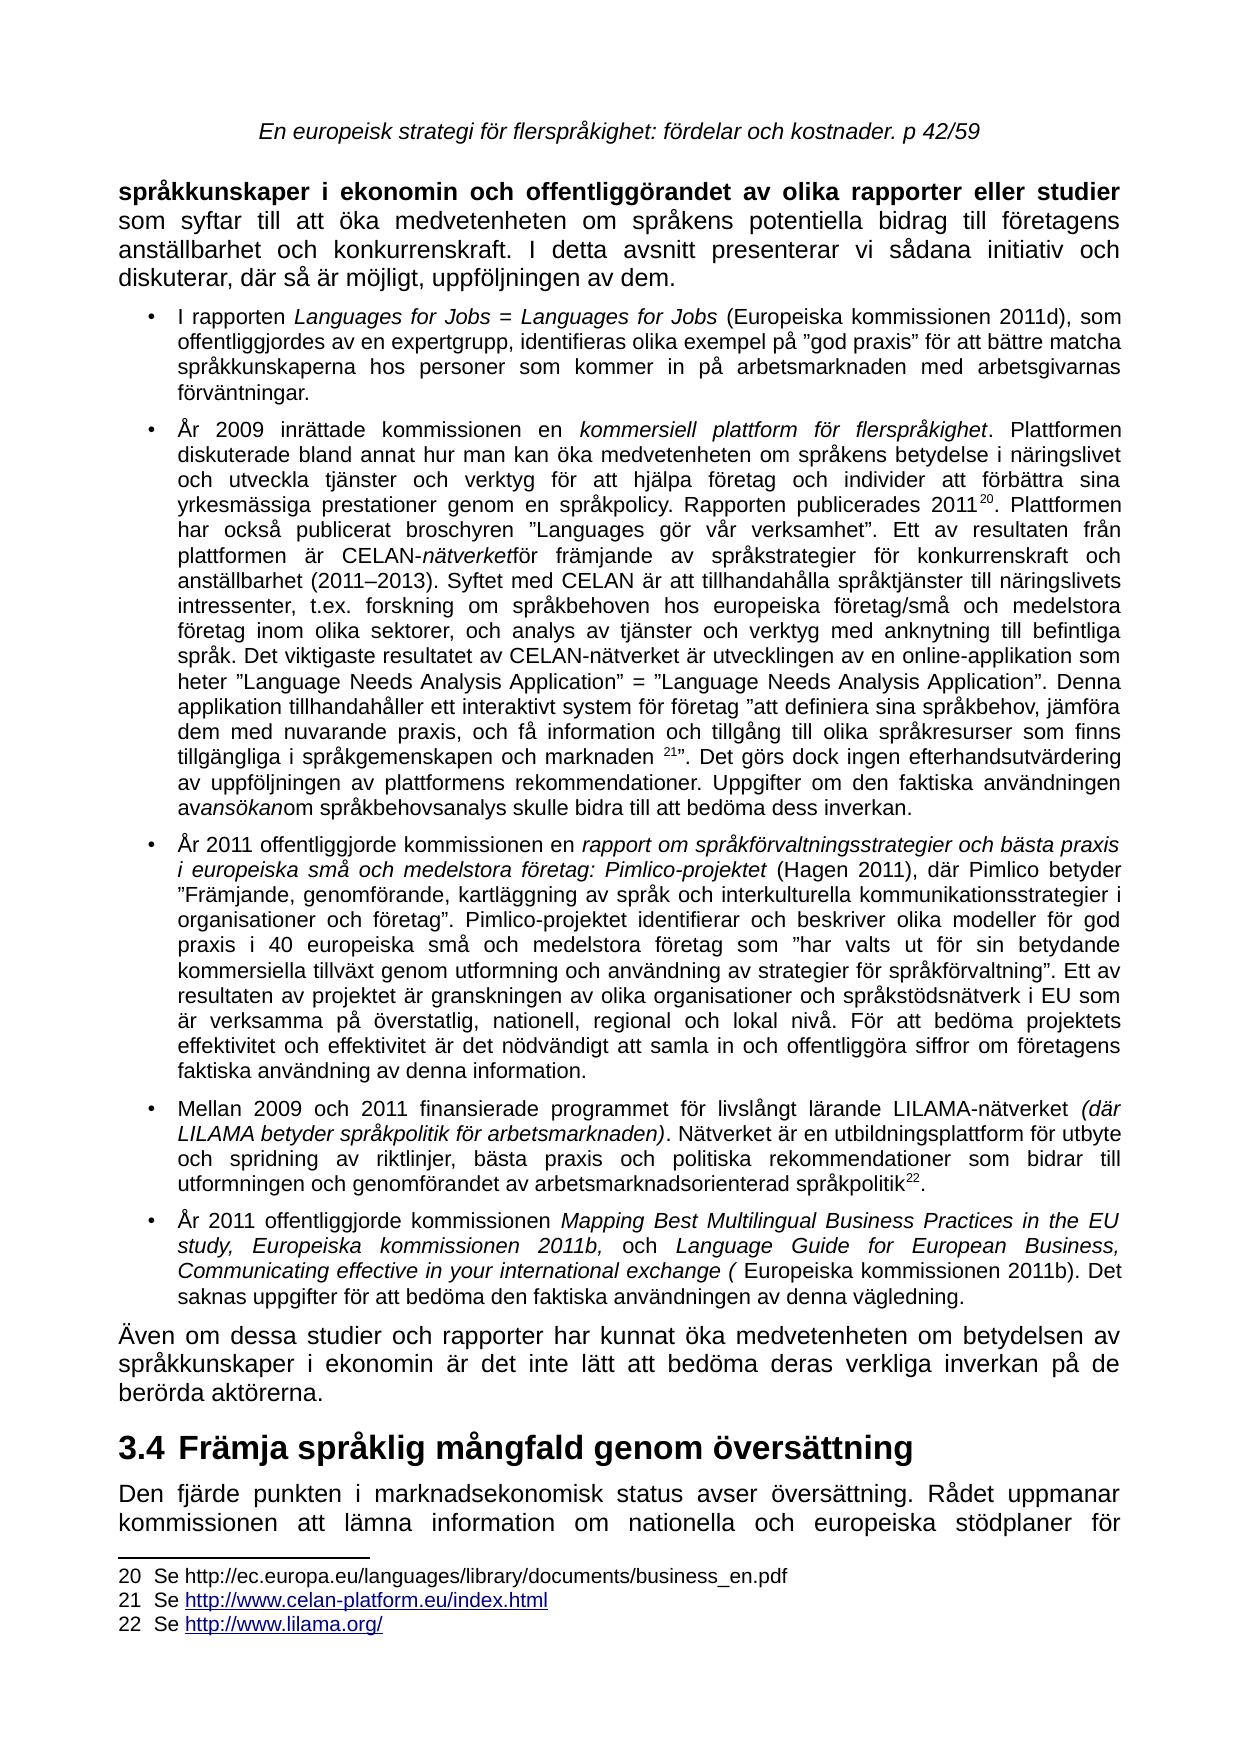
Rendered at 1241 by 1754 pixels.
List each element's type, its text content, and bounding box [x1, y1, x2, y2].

text Den fjärde punkten i marknadsekonomisk status avser översättning. Rådet uppmanar kommissionen att lämna information om nationella och europeiska stödplaner för [118, 1479, 1122, 1536]
list I rapporten Languages for Jobs = Languages for Jobs (Europeiska kommissionen 2011d), som offentliggjordes av en expertgrupp, identifieras olika exempel på ”god praxis” för att bättre matcha språkkunskaperna hos personer som kommer in på arbetsmarknaden med arbetsgivarnas förväntningar. [148, 304, 1122, 405]
list År 2011 offentliggjorde kommissionen en rapport om språkförvaltningsstrategier och bästa praxis i europeiska små och medelstora företag: Pimlico-projektet (Hagen 2011), där Pimlico betyder ”Främjande, genomförande, kartläggning av språk och interkulturella kommunikationsstrategier i organisationer och företag”. Pimlico-projektet identifierar och beskriver olika modeller för god praxis i 40 europeiska små och medelstora företag som ”har valts ut för sin betydande kommersiella tillväxt genom utformning och användning av strategier för språkförvaltning”. Ett av resultaten av projektet är granskningen av olika organisationer och språkstödsnätverk i EU som är verksamma på överstatlig, nationell, regional och lokal nivå. För att bedöma projektets effektivitet och effektivitet är det nödvändigt att samla in och offentliggöra siffror om företagens faktiska användning av denna information. [148, 832, 1122, 1084]
list År 2011 offentliggjorde kommissionen Mapping Best Multilingual Business Practices in the EU study, Europeiska kommissionen 2011b, och Language Guide for European Business, Communicating effective in your international exchange ( Europeiska kommissionen 2011b). Det saknas uppgifter för att bedöma den faktiska användningen av denna vägledning. [148, 1208, 1122, 1309]
text Även om dessa studier och rapporter har kunnat öka medvetenheten om betydelsen av språkkunskaper i ekonomin är det inte lätt att bedöma deras verkliga inverkan på de berörda aktörerna. [118, 1321, 1122, 1407]
list Se http://ec.europa.eu/languages/library/documents/business_en.pdf [118, 1564, 1122, 1588]
list Se http://www.celan-platform.eu/index.html [118, 1588, 1122, 1612]
list Mellan 2009 och 2011 finansierade programmet för livslångt lärande LILAMA-nätverket (där LILAMA betyder språkpolitik för arbetsmarknaden). Nätverket är en utbildningsplattform för utbyte och spridning av riktlinjer, bästa praxis och politiska rekommendationer som bidrar till utformningen och genomförandet av arbetsmarknadsorienterad språkpolitik. [148, 1095, 1122, 1196]
list Se http://www.lilama.org/ [118, 1612, 1122, 1636]
subtitle Främja språklig mångfald genom översättning [118, 1428, 1122, 1466]
list År 2009 inrättade kommissionen en kommersiell plattform för flerspråkighet. Plattformen diskuterade bland annat hur man kan öka medvetenheten om språkens betydelse i näringslivet och utveckla tjänster och verktyg för att hjälpa företag och individer att förbättra sina yrkesmässiga prestationer genom en språkpolicy. Rapporten publicerades 2011. Plattformen har också publicerat broschyren ”Languages gör vår verksamhet”. Ett av resultaten från plattformen är CELAN-nätverketför främjande av språkstrategier för konkurrenskraft och anställbarhet (2011–2013). Syftet med CELAN är att tillhandahålla språktjänster till näringslivets intressenter, t.ex. forskning om språkbehoven hos europeiska företag/små och medelstora företag inom olika sektorer, och analys av tjänster och verktyg med anknytning till befintliga språk. Det viktigaste resultatet av CELAN-nätverket är utvecklingen av en online-applikation som heter ”Language Needs Analysis Application” = ”Language Needs Analysis Application”. Denna applikation tillhandahåller ett interaktivt system för företag ”att definiera sina språkbehov, jämföra dem med nuvarande praxis, och få information och tillgång till olika språkresurser som finns tillgängliga i språkgemenskapen och marknaden ”. Det görs dock ingen efterhandsutvärdering av uppföljningen av plattformens rekommendationer. Uppgifter om den faktiska användningen avansökanom språkbehovsanalys skulle bidra till att bedöma dess inverkan. [148, 416, 1122, 820]
text språkkunskaper i ekonomin och offentliggörandet av olika rapporter eller studier som syftar till att öka medvetenheten om språkens potentiella bidrag till företagens anställbarhet och konkurrenskraft. I detta avsnitt presenterar vi sådana initiativ och diskuterar, där så är möjligt, uppföljningen av dem. [118, 177, 1122, 292]
